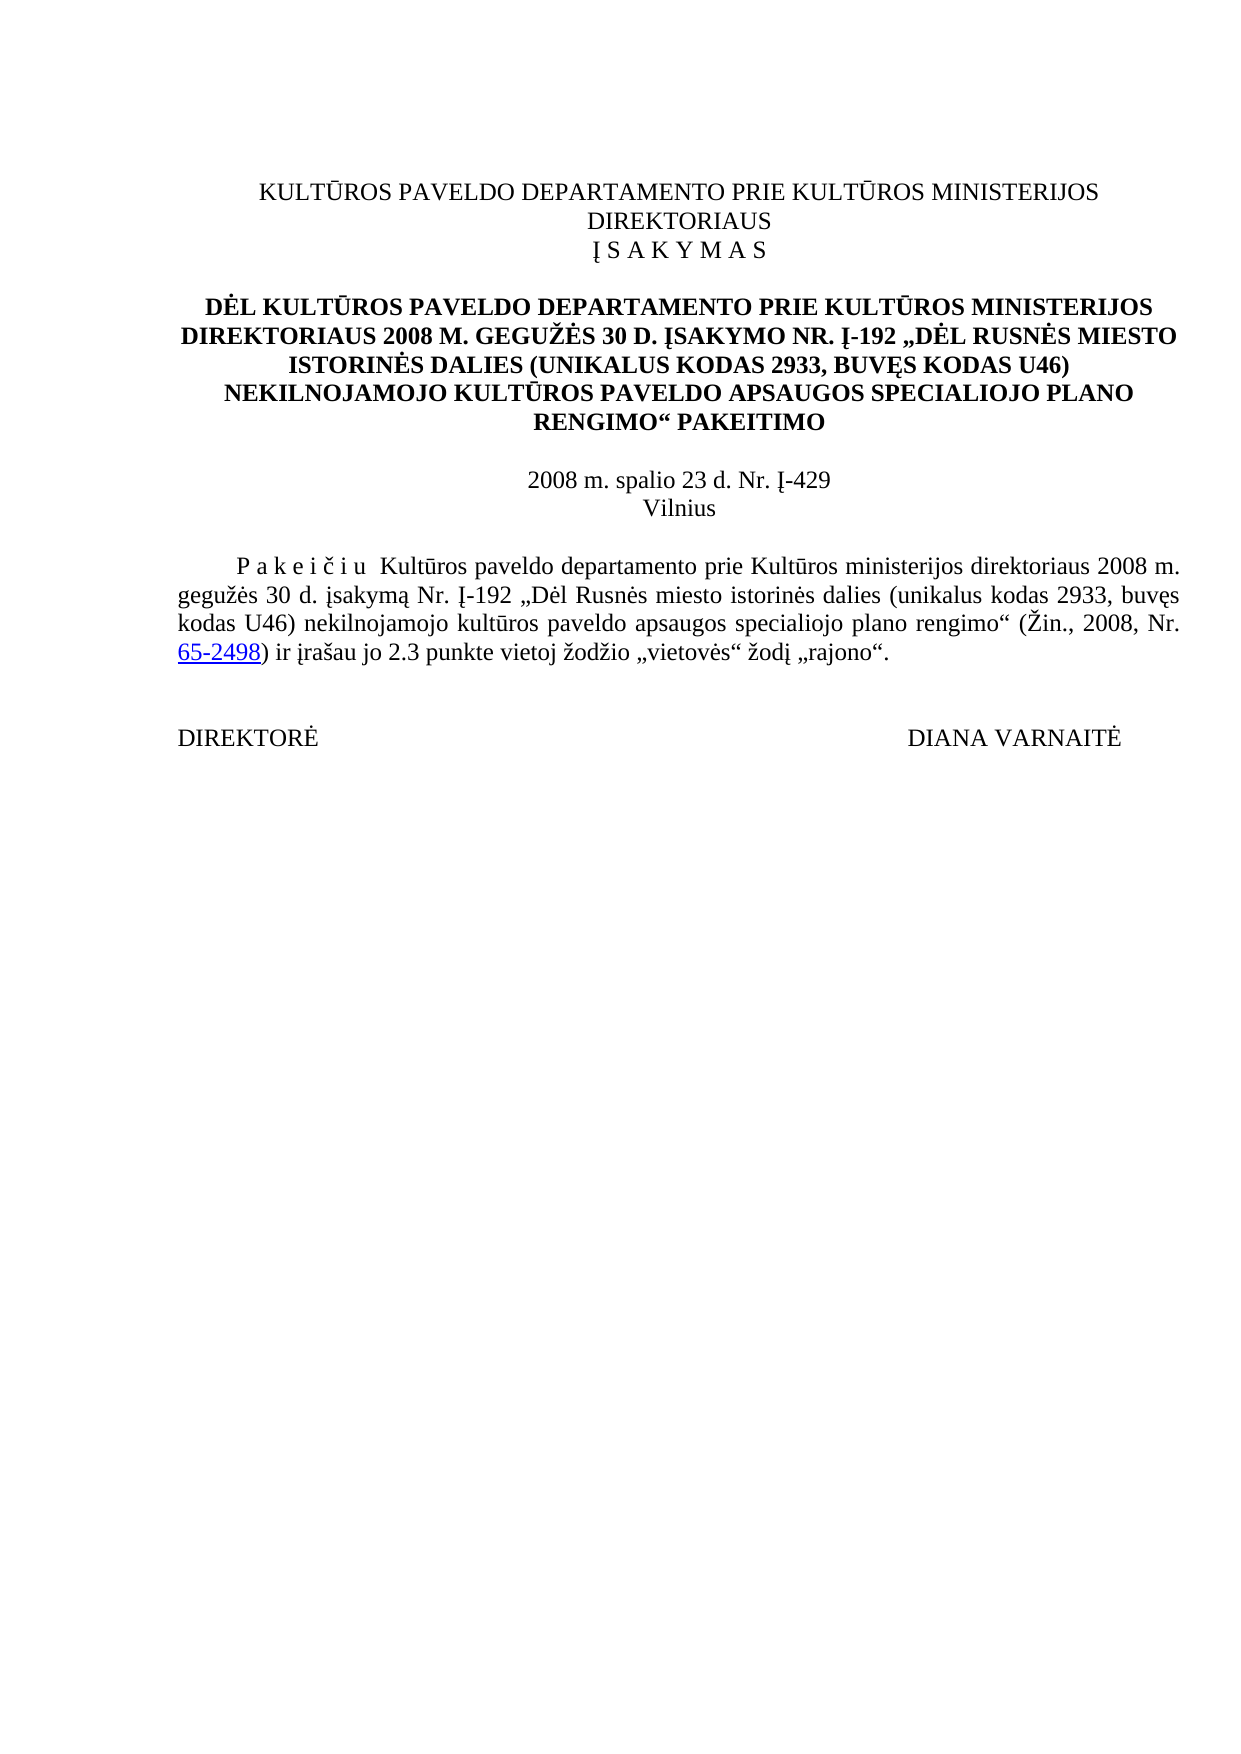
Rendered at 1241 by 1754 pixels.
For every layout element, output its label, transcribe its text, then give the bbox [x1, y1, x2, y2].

text ĮSAKYMAS [177, 235, 1181, 263]
text Vilnius [177, 493, 1181, 522]
text DĖL KULTŪROS PAVELDO DEPARTAMENTO PRIE KULTŪROS MINISTERIJOS DIREKTORIAUS 2008 M. GEGUŽĖS 30 D. ĮSAKYMO NR. Į-192 „DĖL RUSNĖS MIESTO ISTORINĖS DALIES (UNIKALUS KODAS 2933, BUVĘS KODAS U46) NEKILNOJAMOJO KULTŪROS PAVELDO APSAUGOS SPECIALIOJO PLANO RENGIMO“ PAKEITIMO [177, 292, 1181, 436]
text DIREKTORĖ DIANA VARNAITĖ [177, 723, 1181, 752]
text Pakeičiu Kultūros paveldo departamento prie Kultūros ministerijos direktoriaus 2008 m. gegužės 30 d. įsakymą Nr. Į-192 „Dėl Rusnės miesto istorinės dalies (unikalus kodas 2933, buvęs kodas U46) nekilnojamojo kultūros paveldo apsaugos specialiojo plano rengimo“ (Žin., 2008, Nr. 65-2498) ir įrašau jo 2.3 punkte vietoj žodžio „vietovės“ žodį „rajono“. [177, 551, 1181, 666]
text 2008 m. spalio 23 d. Nr. Į-429 [177, 465, 1181, 493]
text KULTŪROS PAVELDO DEPARTAMENTO PRIE KULTŪROS MINISTERIJOS DIREKTORIAUS [177, 177, 1181, 235]
